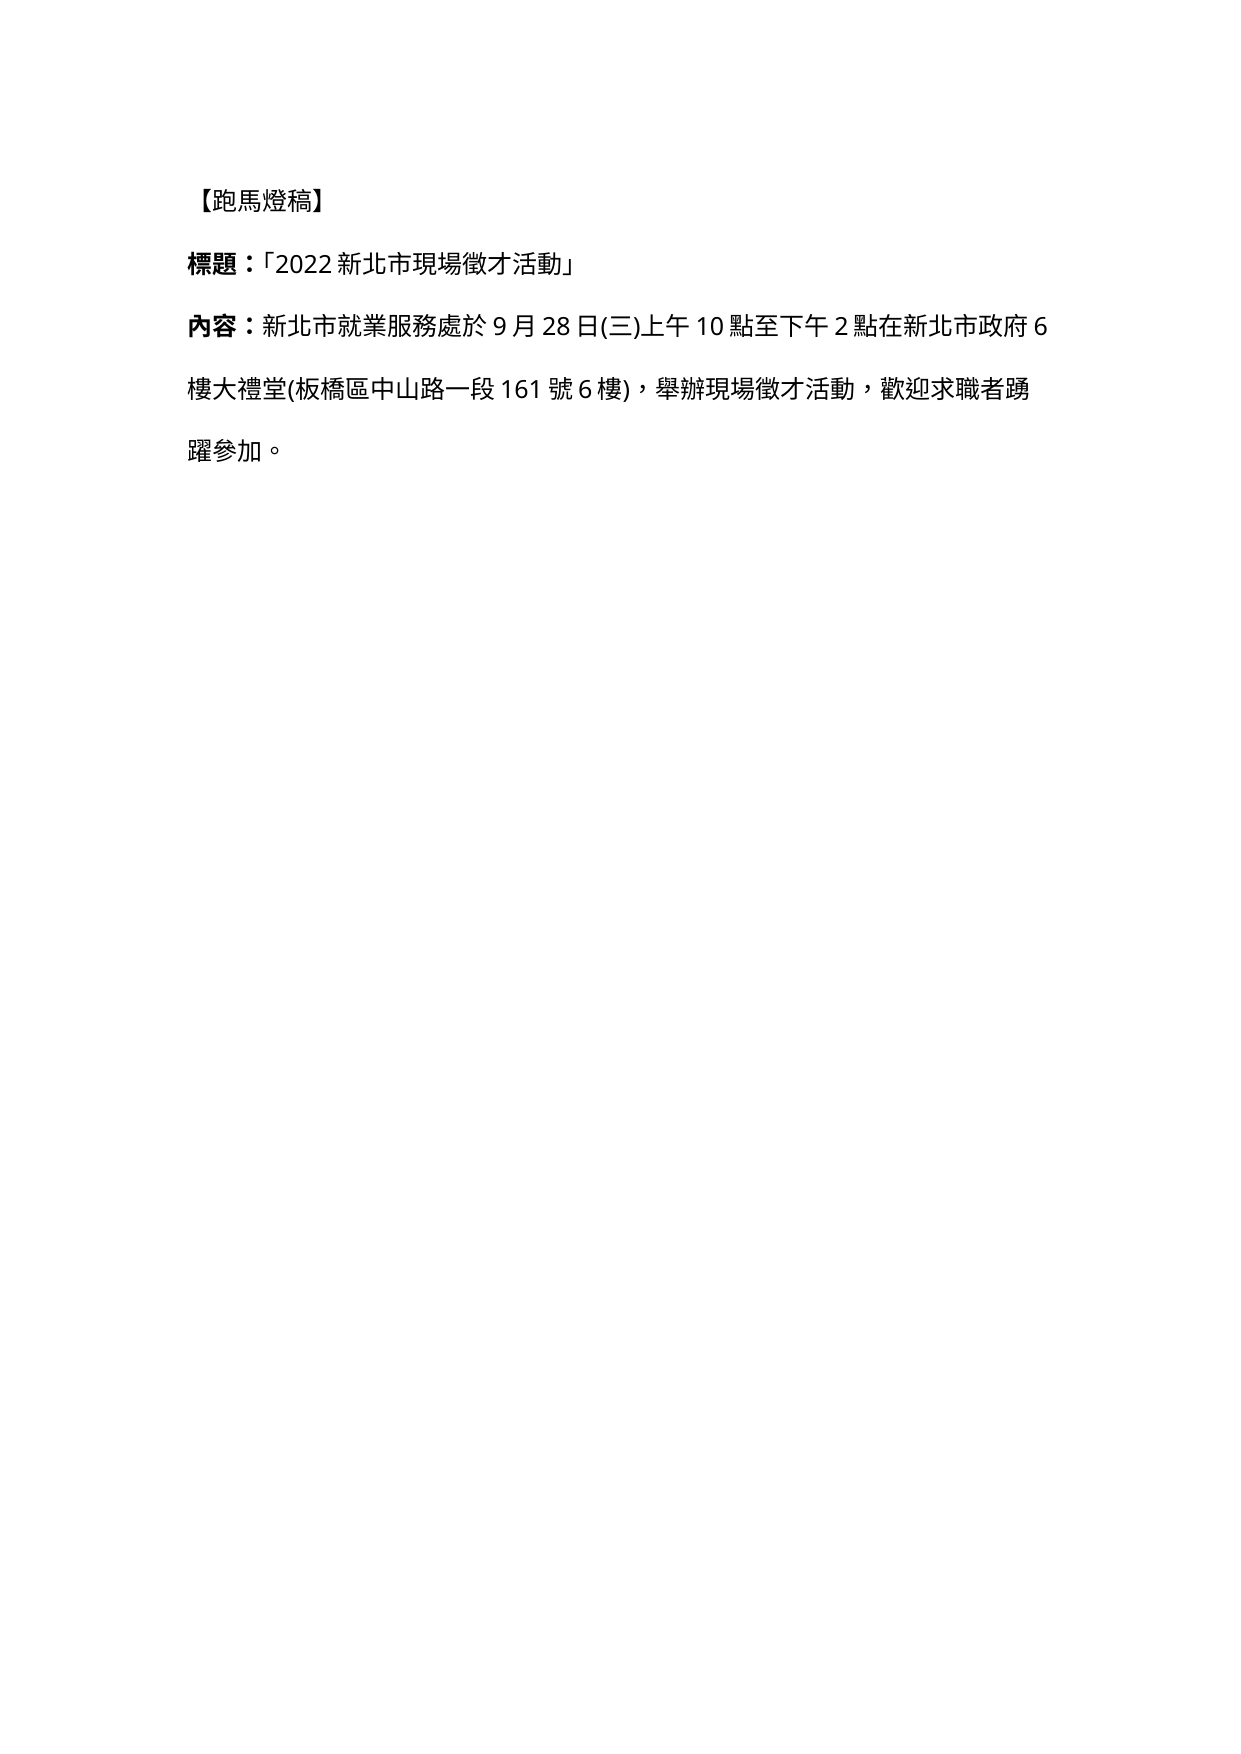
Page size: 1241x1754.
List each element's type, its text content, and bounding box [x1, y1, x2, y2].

text 【跑馬燈稿】 [187, 158, 1053, 221]
text 內容：新北市就業服務處於9月28日(三)上午10點至下午2點在新北市政府6樓大禮堂(板橋區中山路一段161號6樓)，舉辦現場徵才活動，歡迎求職者踴躍參加。 [187, 283, 1053, 471]
text 標題：｢2022新北市現場徵才活動｣ [187, 221, 1053, 283]
